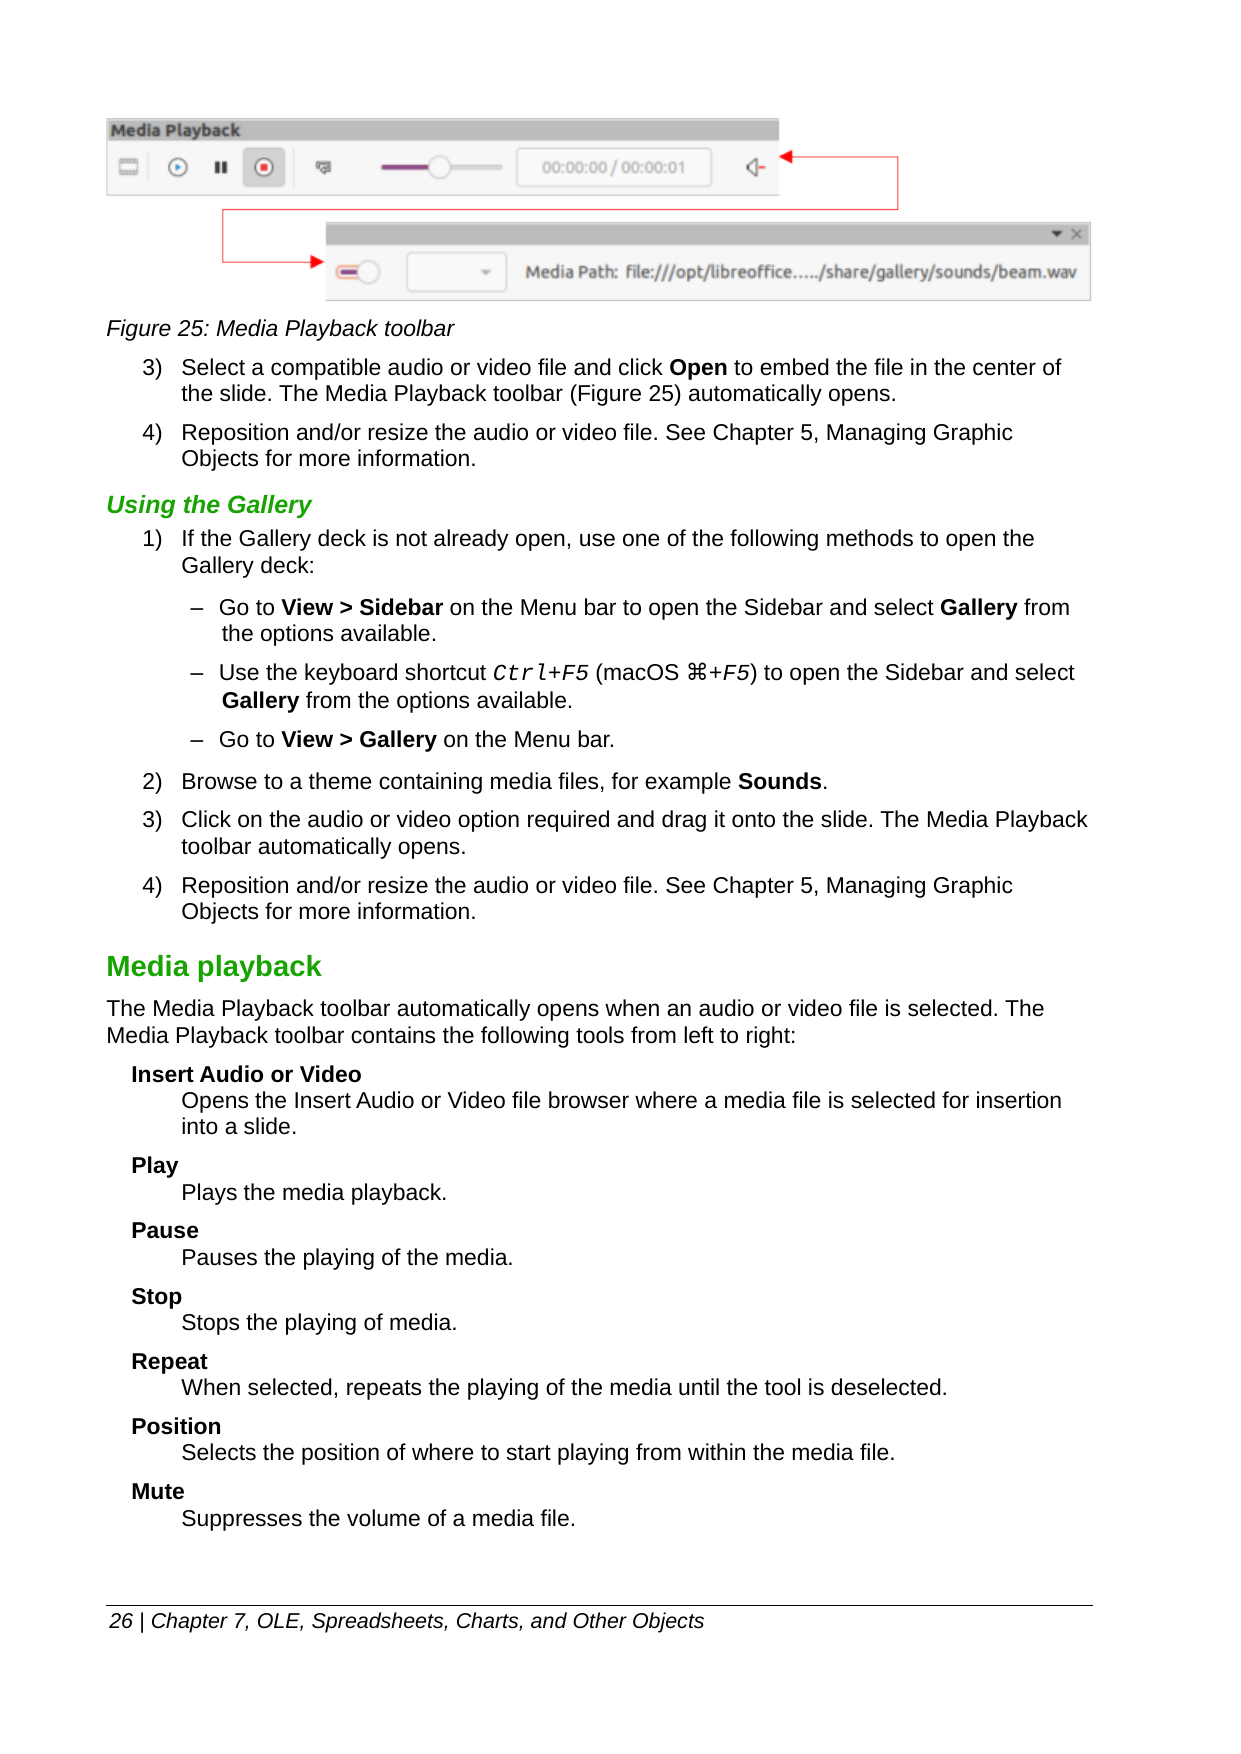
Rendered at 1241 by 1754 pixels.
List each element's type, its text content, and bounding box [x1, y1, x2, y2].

text Opens the Insert Audio or Video file browser where a media file is selected for insertion into a slide. [181, 1087, 1093, 1140]
text Insert Audio or Video [131, 1061, 1093, 1087]
list Click on the audio or video option required and drag it onto the slide. The Media Playback toolbar automatically opens. [162, 806, 1093, 859]
text Mute [131, 1478, 1093, 1504]
text Pause [131, 1217, 1093, 1244]
list Go to View > Sidebar on the Menu bar to open the Sidebar and select Gallery from the options available. [187, 591, 1093, 646]
text Suppresses the volume of a media file. [181, 1504, 1093, 1531]
list If the Gallery deck is not already open, use one of the following methods to open the Gallery deck: [162, 525, 1093, 578]
subtitle Media playback [106, 949, 1093, 983]
list Select a compatible audio or video file and click Open to embed the file in the center of the slide. The Media Playback toolbar (Figure 25) automatically opens. [162, 354, 1093, 406]
text Plays the media playback. [181, 1178, 1093, 1205]
text Stop [131, 1283, 1093, 1309]
list Browse to a theme containing media files, for example Sounds. [162, 768, 1093, 794]
text Selects the position of where to start playing from within the media file. [181, 1439, 1093, 1466]
text The Media Playback toolbar automatically opens when an audio or video file is selected. The Media Playback toolbar contains the following tools from left to right: [106, 995, 1093, 1048]
list Reposition and/or resize the audio or video file. See Chapter 5, Managing Graphic Objects for more information. [162, 872, 1093, 924]
text When selected, repeats the playing of the media until the tool is deselected. [181, 1374, 1093, 1401]
text Pauses the playing of the media. [181, 1244, 1093, 1270]
text Figure 25: Media Playback toolbar [106, 315, 1093, 341]
list Reposition and/or resize the audio or video file. See Chapter 5, Managing Graphic Objects for more information. [162, 419, 1093, 472]
text Position [131, 1413, 1093, 1439]
subtitle Using the Gallery [106, 490, 1093, 519]
list Go to View > Gallery on the Menu bar. [187, 723, 1093, 755]
text Stops the playing of media. [181, 1309, 1093, 1335]
text Play [131, 1152, 1093, 1178]
picture [106, 118, 1093, 303]
list Use the keyboard shortcut Ctrl+F5 (macOS ⌘+F5) to open the Sidebar and select Gallery from the options available. [187, 656, 1093, 713]
text Repeat [131, 1348, 1093, 1374]
